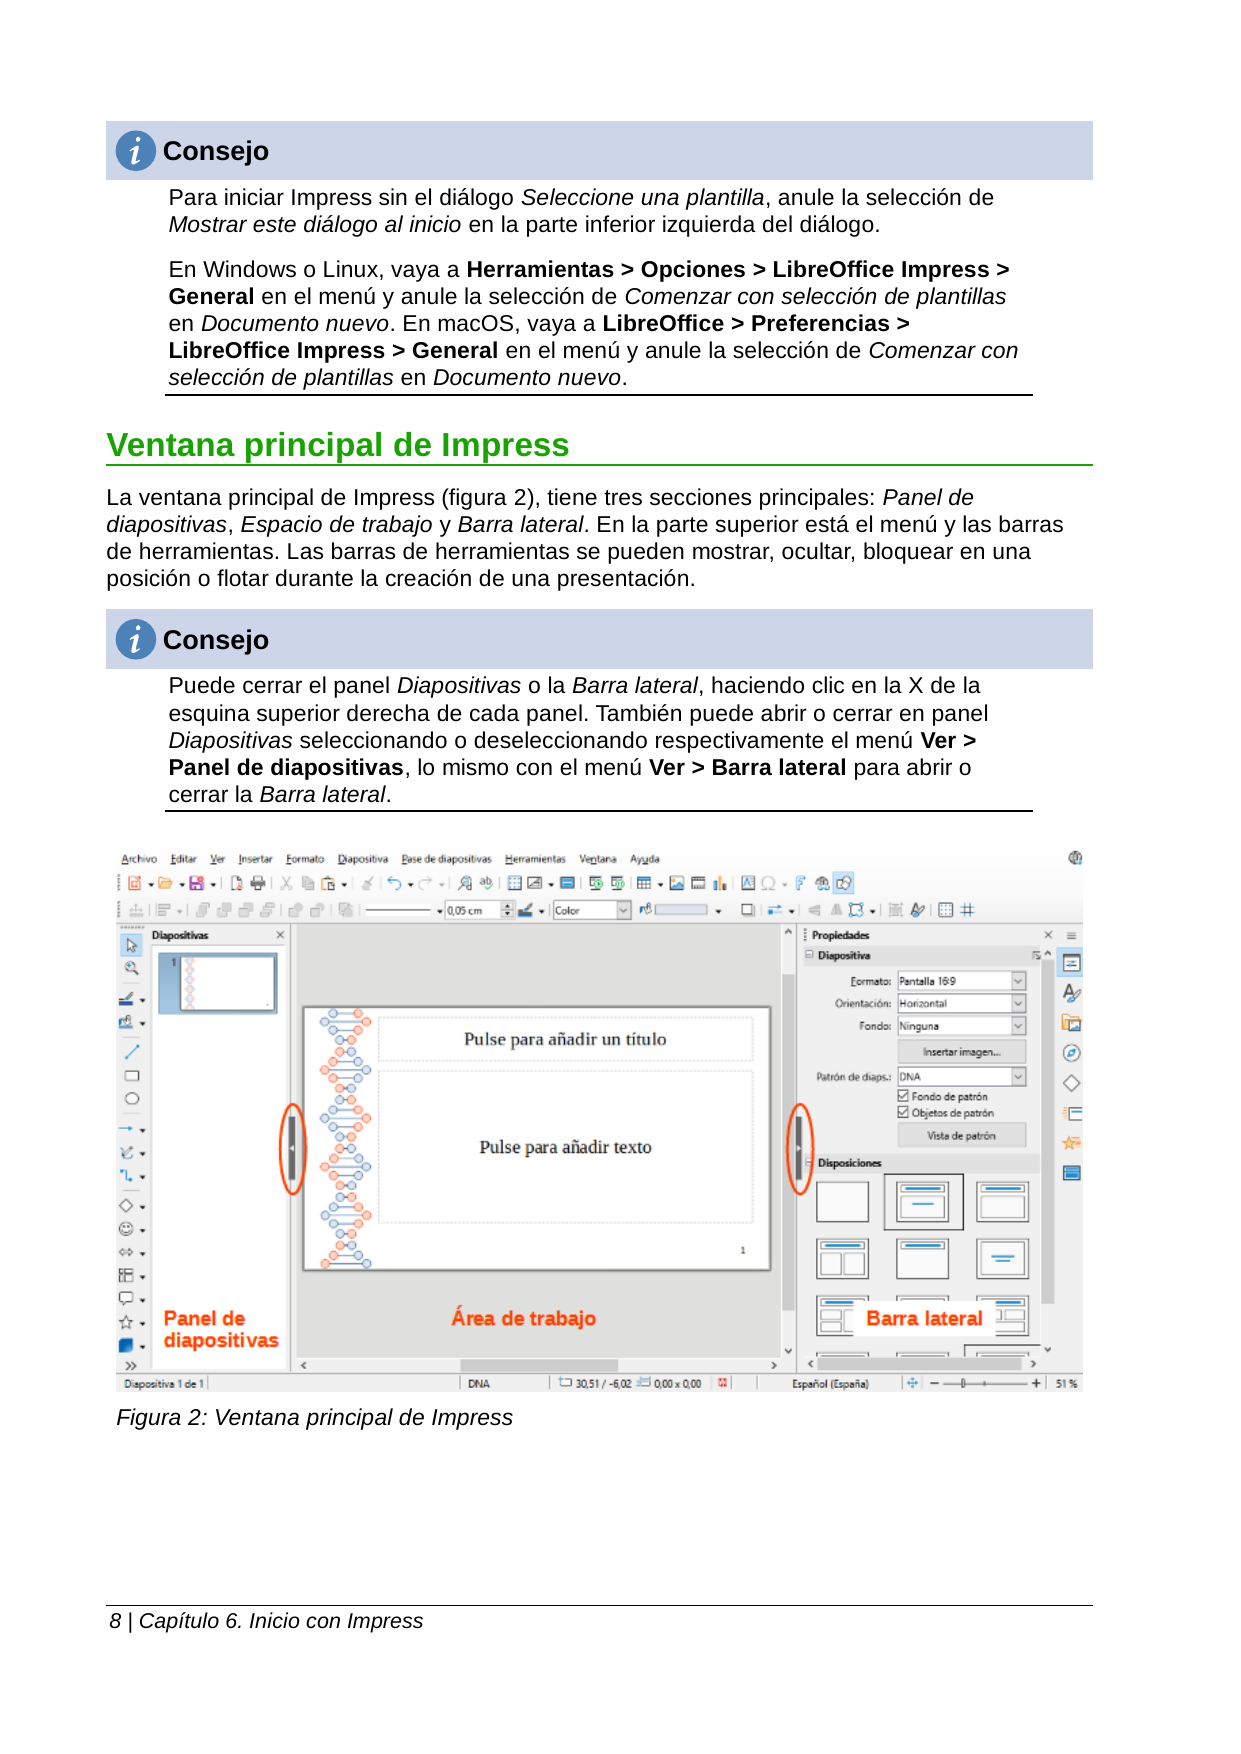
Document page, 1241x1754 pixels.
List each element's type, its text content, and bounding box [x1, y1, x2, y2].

text Puede cerrar el panel Diapositivas o la Barra lateral, haciendo clic en la X de la esquina superior derecha de cada panel. También puede abrir o cerrar en panel Diapositivas seleccionando o deseleccionando respectivamente el menú Ver > Panel de diapositivas, lo mismo con el menú Ver > Barra lateral para abrir o cerrar la Barra lateral. [165, 669, 1033, 810]
subtitle Ventana principal de Impress [106, 425, 1093, 464]
text Figura 2: Ventana principal de Impress [116, 1404, 1083, 1431]
text En Windows o Linux, vaya a Herramientas > Opciones > LibreOffice Impress > General en el menú y anule la selección de Comenzar con selección de plantillas en Documento nuevo. En macOS, vaya a LibreOffice > Preferencias > LibreOffice Impress > General en el menú y anule la selección de Comenzar con selección de plantillas en Documento nuevo. [165, 252, 1033, 394]
subtitle Consejo [106, 121, 1093, 180]
subtitle Consejo [106, 609, 1093, 669]
picture [116, 847, 1083, 1392]
text Para iniciar Impress sin el diálogo Seleccione una plantilla, anule la selección de Mostrar este diálogo al inicio en la parte inferior izquierda del diálogo. [165, 180, 1033, 237]
text La ventana principal de Impress (figura 2), tiene tres secciones principales: Panel de diapositivas, Espacio de trabajo y Barra lateral. En la parte superior está el menú y las barras de herramientas. Las barras de herramientas se pueden mostrar, ocultar, bloquear en una posición o flotar durante la creación de una presentación. [106, 483, 1093, 592]
